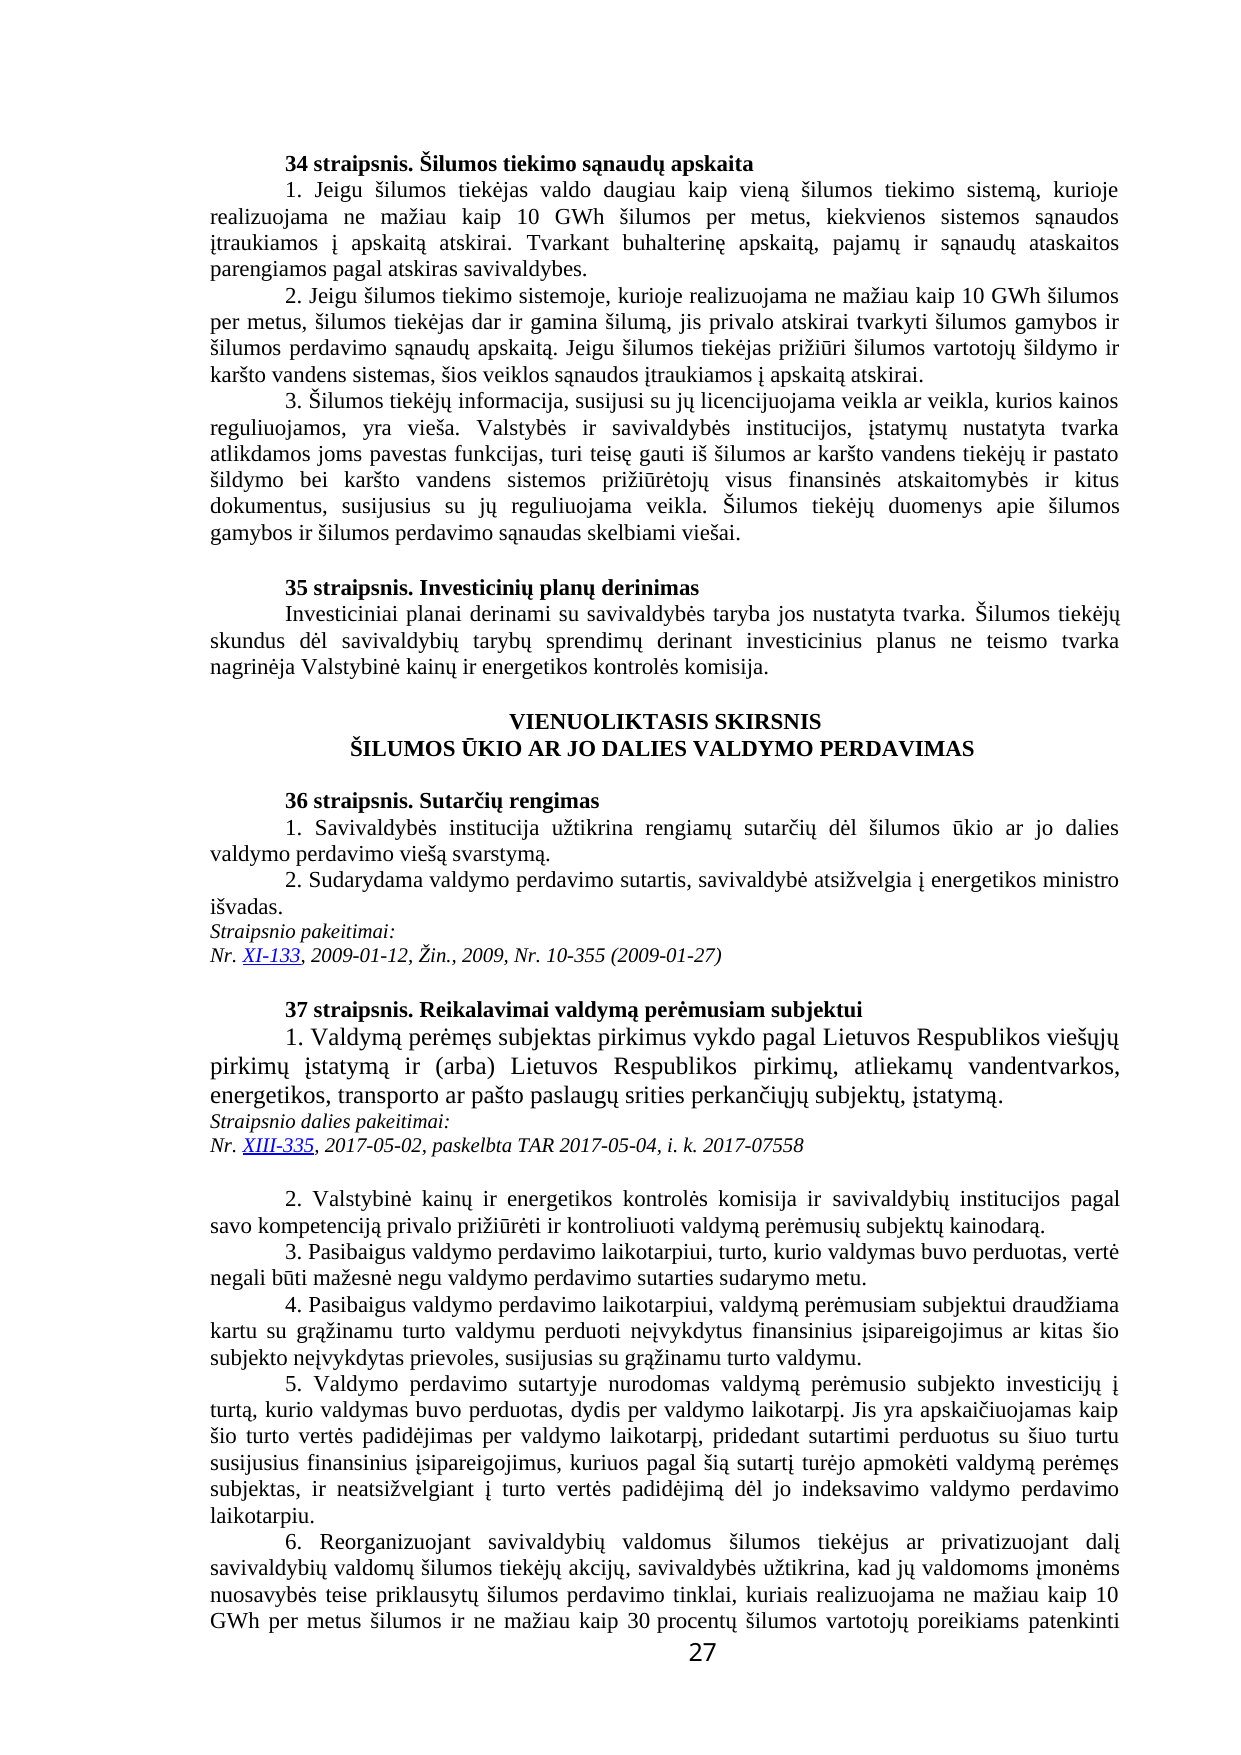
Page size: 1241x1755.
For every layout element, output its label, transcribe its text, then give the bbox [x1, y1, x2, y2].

text 2. Sudarydama valdymo perdavimo sutartis, savivaldybė atsižvelgia į energetikos ministro išvadas. [210, 866, 1120, 919]
text 1. Savivaldybės institucija užtikrina rengiamų sutarčių dėl šilumos ūkio ar jo dalies valdymo perdavimo viešą svarstymą. [210, 814, 1120, 866]
text 6. Reorganizuojant savivaldybių valdomus šilumos tiekėjus ar privatizuojant dalį savivaldybių valdomų šilumos tiekėjų akcijų, savivaldybės užtikrina, kad jų valdomoms įmonėms nuosavybės teise priklausytų šilumos perdavimo tinklai, kuriais realizuojama ne mažiau kaip 10 GWh per metus šilumos ir ne mažiau kaip 30 procentų šilumos vartotojų poreikiams patenkinti [210, 1528, 1120, 1633]
text 2. Jeigu šilumos tiekimo sistemoje, kurioje realizuojama ne mažiau kaip 10 GWh šilumos per metus, šilumos tiekėjas dar ir gamina šilumą, jis privalo atskirai tvarkyti šilumos gamybos ir šilumos perdavimo sąnaudų apskaitą. Jeigu šilumos tiekėjas prižiūri šilumos vartotojų šildymo ir karšto vandens sistemas, šios veiklos sąnaudos įtraukiamos į apskaitą atskirai. [210, 282, 1120, 387]
text 35 straipsnis. Investicinių planų derinimas [210, 574, 1120, 600]
text VIENUOLIKTASIS SKIRSNIS [210, 708, 1120, 734]
text 3. Šilumos tiekėjų informacija, susijusi su jų licencijuojama veikla ar veikla, kurios kainos reguliuojamos, yra vieša. Valstybės ir savivaldybės institucijos, įstatymų nustatyta tvarka atlikdamos joms pavestas funkcijas, turi teisę gauti iš šilumos ar karšto vandens tiekėjų ir pastato šildymo bei karšto vandens sistemos prižiūrėtojų visus finansinės atskaitomybės ir kitus dokumentus, susijusius su jų reguliuojama veikla. Šilumos tiekėjų duomenys apie šilumos gamybos ir šilumos perdavimo sąnaudas skelbiami viešai. [210, 387, 1120, 545]
text 34 straipsnis. Šilumos tiekimo sąnaudų apskaita [210, 150, 1120, 176]
text 3. Pasibaigus valdymo perdavimo laikotarpiui, turto, kurio valdymas buvo perduotas, vertė negali būti mažesnė negu valdymo perdavimo sutarties sudarymo metu. [210, 1238, 1120, 1291]
text Investiciniai planai derinami su savivaldybės taryba jos nustatyta tvarka. Šilumos tiekėjų skundus dėl savivaldybių tarybų sprendimų derinant investicinius planus ne teismo tvarka nagrinėja Valstybinė kainų ir energetikos kontrolės komisija. [210, 600, 1120, 679]
text 2. Valstybinė kainų ir energetikos kontrolės komisija ir savivaldybių institucijos pagal savo kompetenciją privalo prižiūrėti ir kontroliuoti valdymą perėmusių subjektų kainodarą. [210, 1185, 1120, 1238]
text 1. Valdymą perėmęs subjektas pirkimus vykdo pagal Lietuvos Respublikos viešųjų pirkimų įstatymą ir (arba) Lietuvos Respublikos pirkimų, atliekamų vandentvarkos, energetikos, transporto ar pašto paslaugų srities perkančiųjų subjektų, įstatymą. [210, 1022, 1120, 1108]
text 5. Valdymo perdavimo sutartyje nurodomas valdymą perėmusio subjekto investicijų į turtą, kurio valdymas buvo perduotas, dydis per valdymo laikotarpį. Jis yra apskaičiuojamas kaip šio turto vertės padidėjimas per valdymo laikotarpį, pridedant sutartimi perduotus su šiuo turtu susijusius finansinius įsipareigojimus, kuriuos pagal šią sutartį turėjo apmokėti valdymą perėmęs subjektas, ir neatsižvelgiant į turto vertės padidėjimą dėl jo indeksavimo valdymo perdavimo laikotarpiu. [210, 1370, 1120, 1528]
text Straipsnio dalies pakeitimai: [210, 1108, 1120, 1133]
text 36 straipsnis. Sutarčių rengimas [210, 787, 1120, 814]
text 1. Jeigu šilumos tiekėjas valdo daugiau kaip vieną šilumos tiekimo sistemą, kurioje realizuojama ne mažiau kaip 10 GWh šilumos per metus, kiekvienos sistemos sąnaudos įtraukiamos į apskaitą atskirai. Tvarkant buhalterinę apskaitą, pajamų ir sąnaudų ataskaitos parengiamos pagal atskiras savivaldybes. [210, 176, 1120, 282]
text Straipsnio pakeitimai: [210, 919, 1120, 943]
text Nr. XIII-335, 2017-05-02, paskelbta TAR 2017-05-04, i. k. 2017-07558 [210, 1133, 1120, 1157]
text 37 straipsnis. Reikalavimai valdymą perėmusiam subjektui [210, 996, 1120, 1022]
text Nr. XI-133, 2009-01-12, Žin., 2009, Nr. 10-355 (2009-01-27) [210, 943, 1120, 967]
text ŠILUMOS ŪKIO AR JO DALIES VALDYMO PERDAVIMAS [210, 734, 1120, 761]
text 4. Pasibaigus valdymo perdavimo laikotarpiui, valdymą perėmusiam subjektui draudžiama kartu su grąžinamu turto valdymu perduoti neįvykdytus finansinius įsipareigojimus ar kitas šio subjekto neįvykdytas prievoles, susijusias su grąžinamu turto valdymu. [210, 1291, 1120, 1370]
